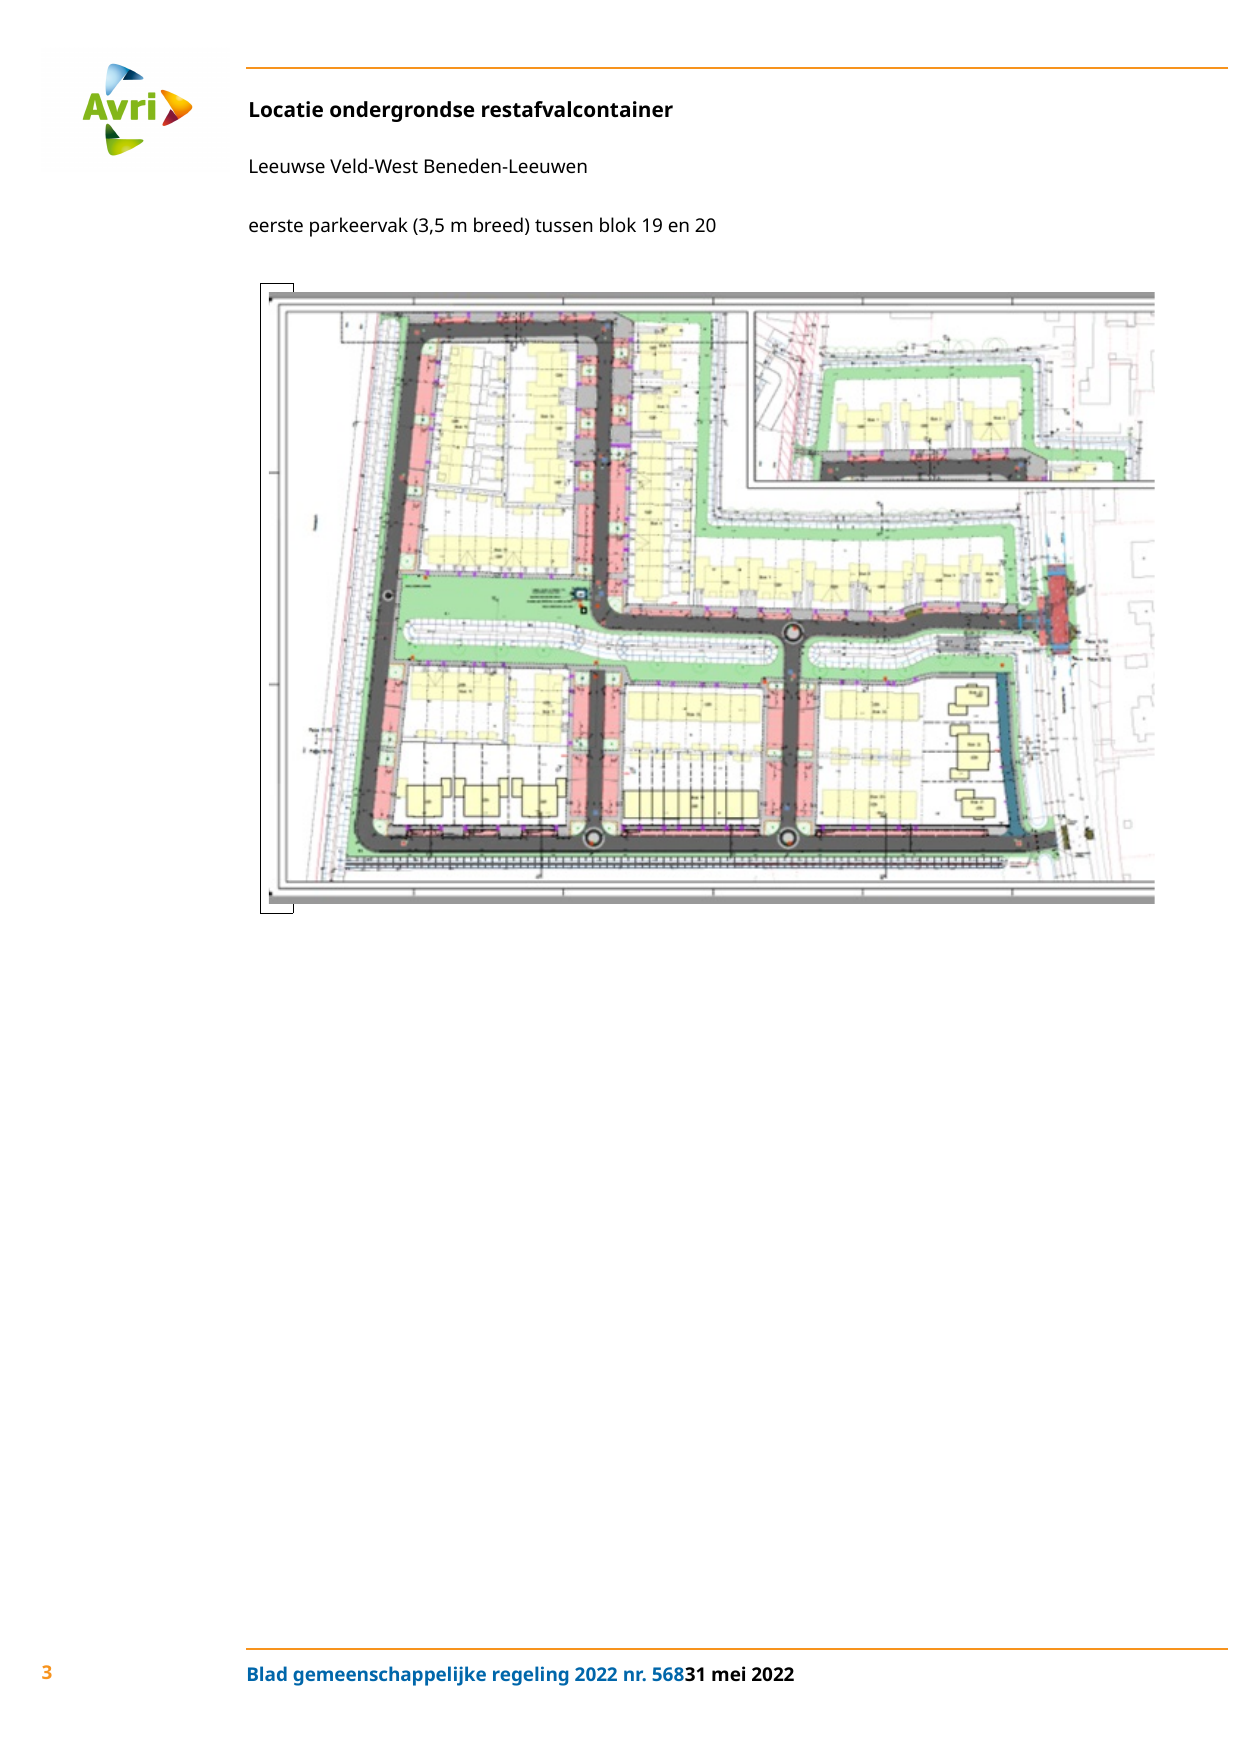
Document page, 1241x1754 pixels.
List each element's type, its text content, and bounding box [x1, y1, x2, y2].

picture [268, 292, 1155, 904]
picture [41, 47, 231, 172]
text Leeuwse Veld-West Beneden-Leeuwen [248, 153, 1152, 179]
text eerste parkeervak (3,5 m breed) tussen blok 19 en 20 [248, 212, 1152, 238]
text Locatie ondergrondse restafvalcontainer [248, 95, 1152, 123]
